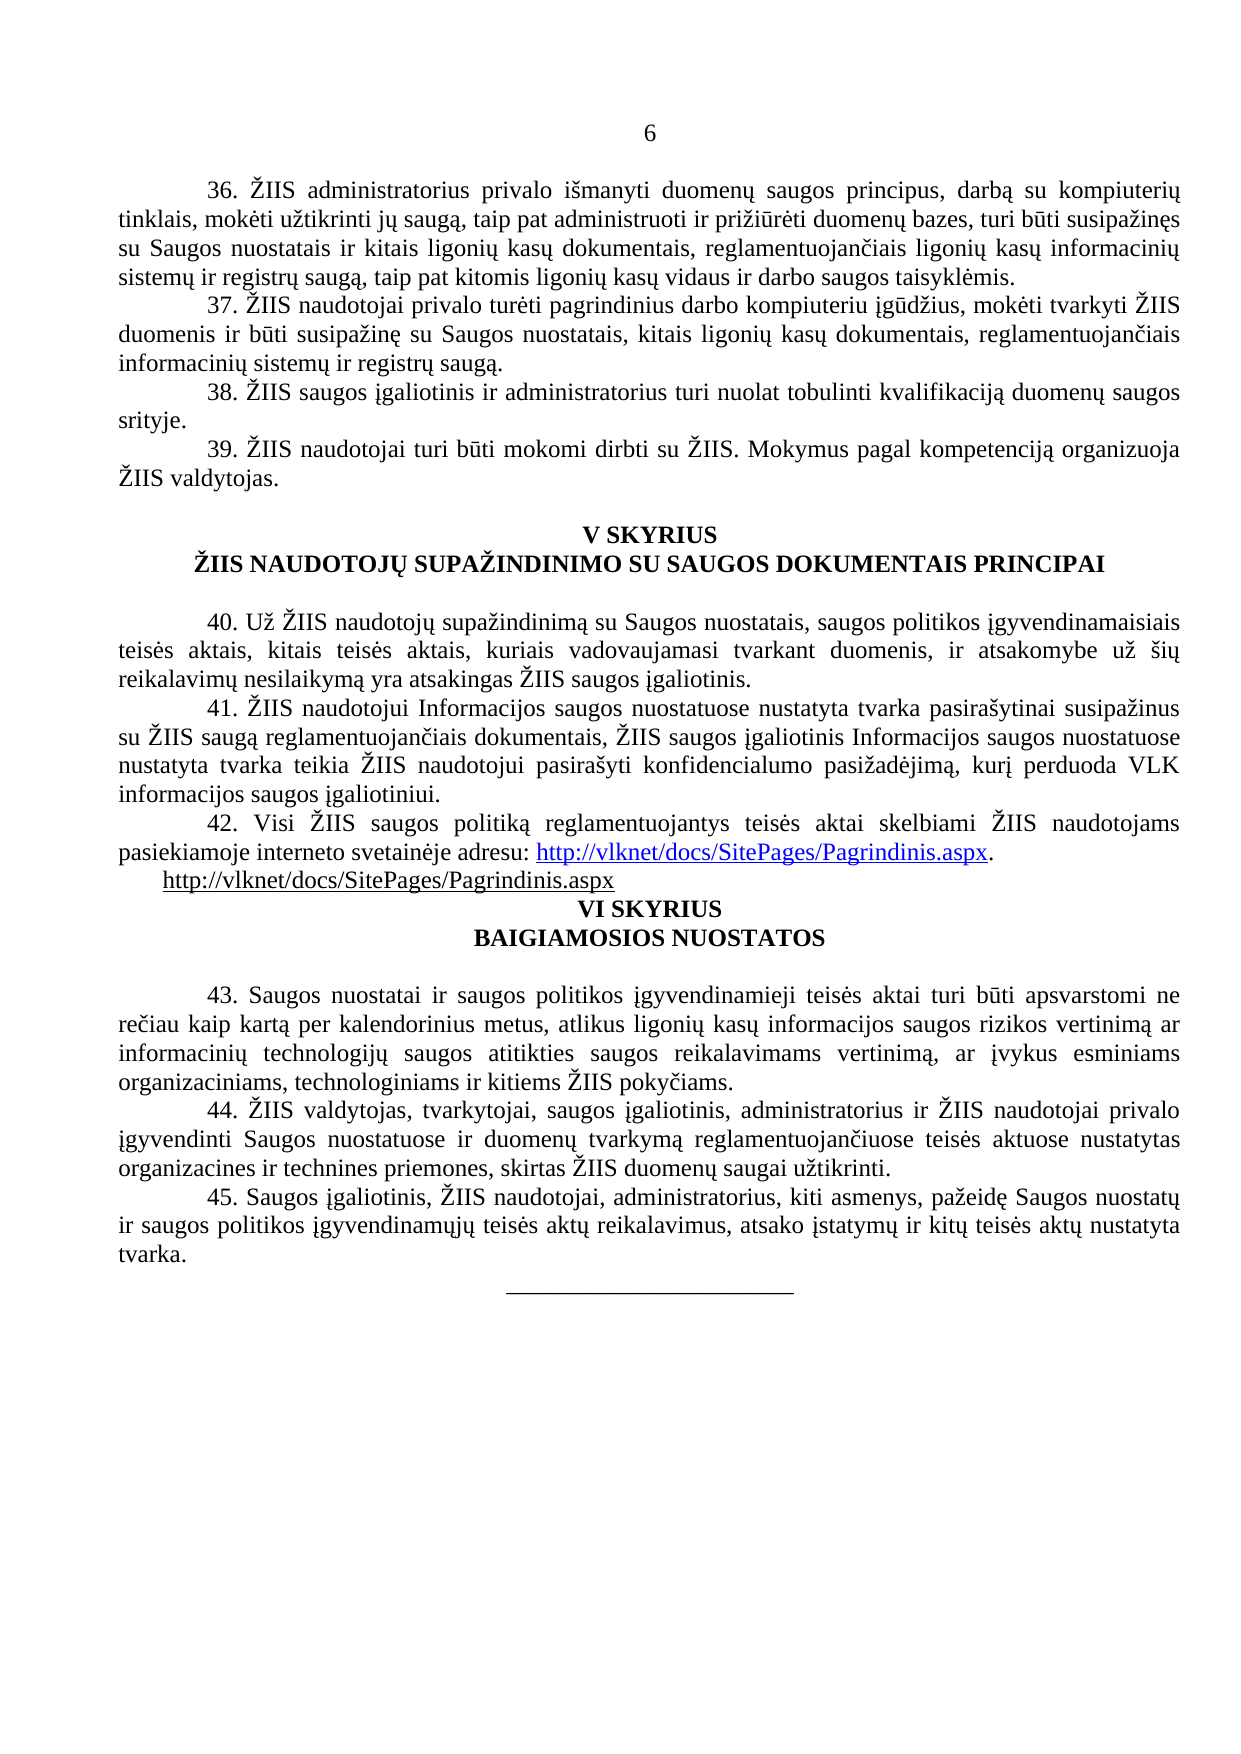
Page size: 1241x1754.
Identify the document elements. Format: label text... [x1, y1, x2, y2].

text V SKYRIUS [118, 521, 1181, 549]
text http://vlknet/docs/SitePages/Pagrindinis.aspx [162, 866, 1181, 894]
text ŽIIS NAUDOTOJŲ SUPAŽINDINIMO SU SAUGOS DOKUMENTAIS PRINCIPAI [118, 549, 1181, 578]
text 43. Saugos nuostatai ir saugos politikos įgyvendinamieji teisės aktai turi būti apsvarstomi ne rečiau kaip kartą per kalendorinius metus, atlikus ligonių kasų informacijos saugos rizikos vertinimą ar informacinių technologijų saugos atitikties saugos reikalavimams vertinimą, ar įvykus esminiams organizaciniams, technologiniams ir kitiems ŽIIS pokyčiams. [118, 981, 1181, 1096]
text 37. ŽIIS naudotojai privalo turėti pagrindinius darbo kompiuteriu įgūdžius, mokėti tvarkyti ŽIIS duomenis ir būti susipažinę su Saugos nuostatais, kitais ligonių kasų dokumentais, reglamentuojančiais informacinių sistemų ir registrų saugą. [118, 291, 1181, 377]
text 39. ŽIIS naudotojai turi būti mokomi dirbti su ŽIIS. Mokymus pagal kompetenciją organizuoja ŽIIS valdytojas. [118, 434, 1181, 492]
text 44. ŽIIS valdytojas, tvarkytojai, saugos įgaliotinis, administratorius ir ŽIIS naudotojai privalo įgyvendinti Saugos nuostatuose ir duomenų tvarkymą reglamentuojančiuose teisės aktuose nustatytas organizacines ir technines priemones, skirtas ŽIIS duomenų saugai užtikrinti. [118, 1096, 1181, 1182]
text BAIGIAMOSIOS NUOSTATOS [118, 923, 1181, 952]
text 36. ŽIIS administratorius privalo išmanyti duomenų saugos principus, darbą su kompiuterių tinklais, mokėti užtikrinti jų saugą, taip pat administruoti ir prižiūrėti duomenų bazes, turi būti susipažinęs su Saugos nuostatais ir kitais ligonių kasų dokumentais, reglamentuojančiais ligonių kasų informacinių sistemų ir registrų saugą, taip pat kitomis ligonių kasų vidaus ir darbo saugos taisyklėmis. [118, 176, 1181, 291]
text _______________________ [118, 1268, 1181, 1297]
text 42. Visi ŽIIS saugos politiką reglamentuojantys teisės aktai skelbiami ŽIIS naudotojams pasiekiamoje interneto svetainėje adresu: http://vlknet/docs/SitePages/Pagrindinis.aspx. [118, 808, 1181, 866]
text 40. Už ŽIIS naudotojų supažindinimą su Saugos nuostatais, saugos politikos įgyvendinamaisiais teisės aktais, kitais teisės aktais, kuriais vadovaujamasi tvarkant duomenis, ir atsakomybe už šių reikalavimų nesilaikymą yra atsakingas ŽIIS saugos įgaliotinis. [118, 607, 1181, 693]
text 41. ŽIIS naudotojui Informacijos saugos nuostatuose nustatyta tvarka pasirašytinai susipažinus su ŽIIS saugą reglamentuojančiais dokumentais, ŽIIS saugos įgaliotinis Informacijos saugos nuostatuose nustatyta tvarka teikia ŽIIS naudotojui pasirašyti konfidencialumo pasižadėjimą, kurį perduoda VLK informacijos saugos įgaliotiniui. [118, 693, 1181, 808]
text 38. ŽIIS saugos įgaliotinis ir administratorius turi nuolat tobulinti kvalifikaciją duomenų saugos srityje. [118, 377, 1181, 434]
text 45. Saugos įgaliotinis, ŽIIS naudotojai, administratorius, kiti asmenys, pažeidę Saugos nuostatų ir saugos politikos įgyvendinamųjų teisės aktų reikalavimus, atsako įstatymų ir kitų teisės aktų nustatyta tvarka. [118, 1182, 1181, 1268]
text VI SKYRIUS [118, 894, 1181, 923]
